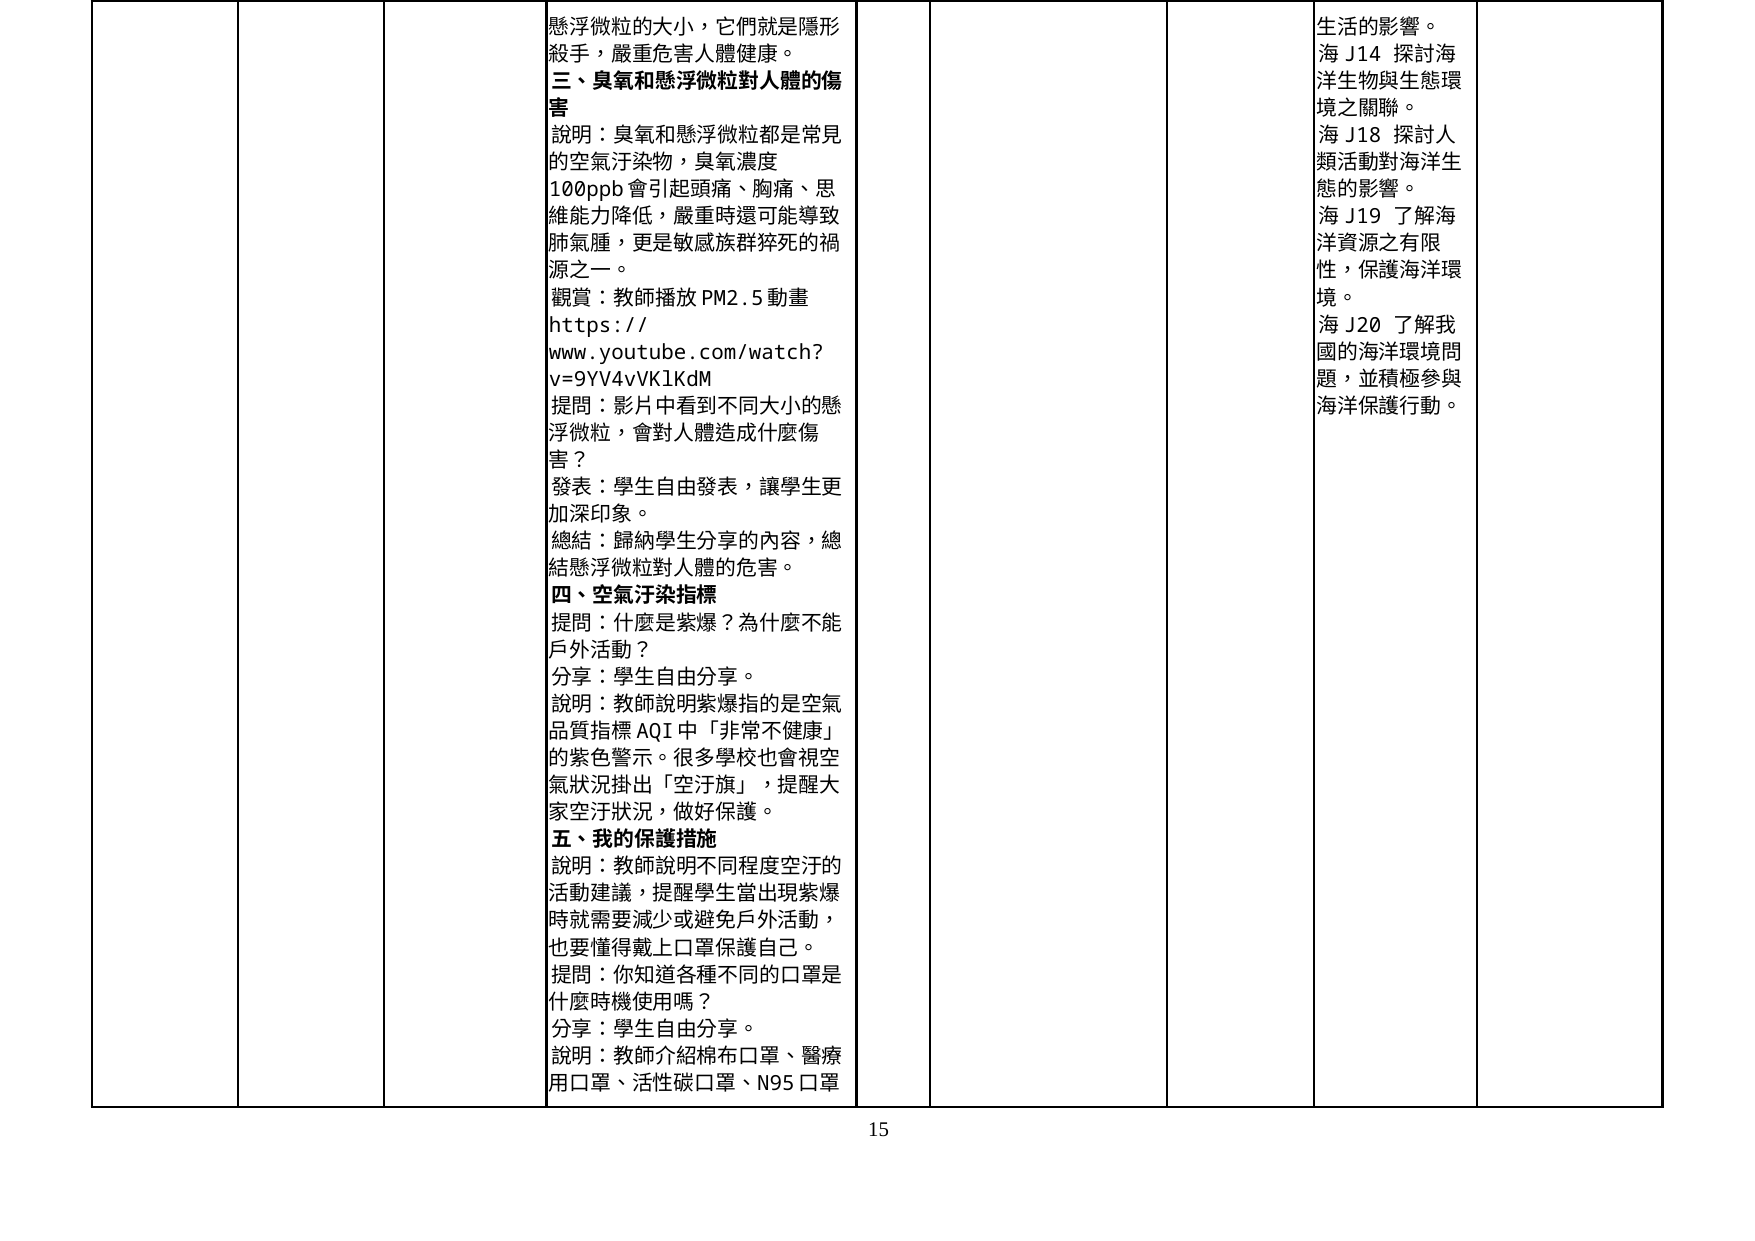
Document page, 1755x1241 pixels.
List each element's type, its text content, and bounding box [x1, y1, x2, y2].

table_cell 生活的影響。 海J14 探討海洋生物與生態環境之關聯。 海J18 探討人類活動對海洋生態的影響。 海J19 了解海洋資源之有限性，保護海洋環境。 海J20 了解我國的海洋環境問題，並積極參與海洋保護行動。 [1315, 2, 1476, 1106]
table_cell [1168, 2, 1313, 1106]
table_cell 懸浮微粒的大小，它們就是隱形殺手，嚴重危害人體健康。 三、臭氧和懸浮微粒對人體的傷害 說明：臭氧和懸浮微粒都是常見的空氣汙染物，臭氧濃度100ppb會引起頭痛、胸痛、思維能力降低，嚴重時還可能導致 肺氣腫，更是敏感族群猝死的禍源之一。 觀賞：教師播放PM2.5動畫https://www.youtube.com/watch?v=9YV4vVKlKdM 提問：影片中看到不同大小的懸浮微粒，會對人體造成什麼傷害？ 發表：學生自由發表，讓學生更加深印象。 總結：歸納學生分享的內容，總結懸浮微粒對人體的危害。 四、空氣汙染指標 提問：什麼是紫爆？為什麼不能戶外活動？ 分享：學生自由分享。 說明：教師說明紫爆指的是空氣品質指標AQI中「非常不健康」的紫色警示。很多學校也會視空氣狀況掛出「空汙旗」，提醒大家空汙狀況，做好保護。 五、我的保護措施 說明：教師說明不同程度空汙的活動建議，提醒學生當出現紫爆時就需要減少或避免戶外活動，也要懂得戴上口罩保護自己。 提問：你知道各種不同的口罩是什麼時機使用嗎？ 分享：學生自由分享。 說明：教師介紹棉布口罩、醫療用口罩、活性碳口罩、N95口罩 [548, 2, 855, 1106]
table_cell [858, 2, 929, 1106]
table_cell [931, 2, 1166, 1106]
table_cell [1478, 2, 1661, 1106]
table_cell [385, 2, 545, 1106]
table_cell [93, 2, 237, 1106]
table_cell [239, 2, 383, 1106]
